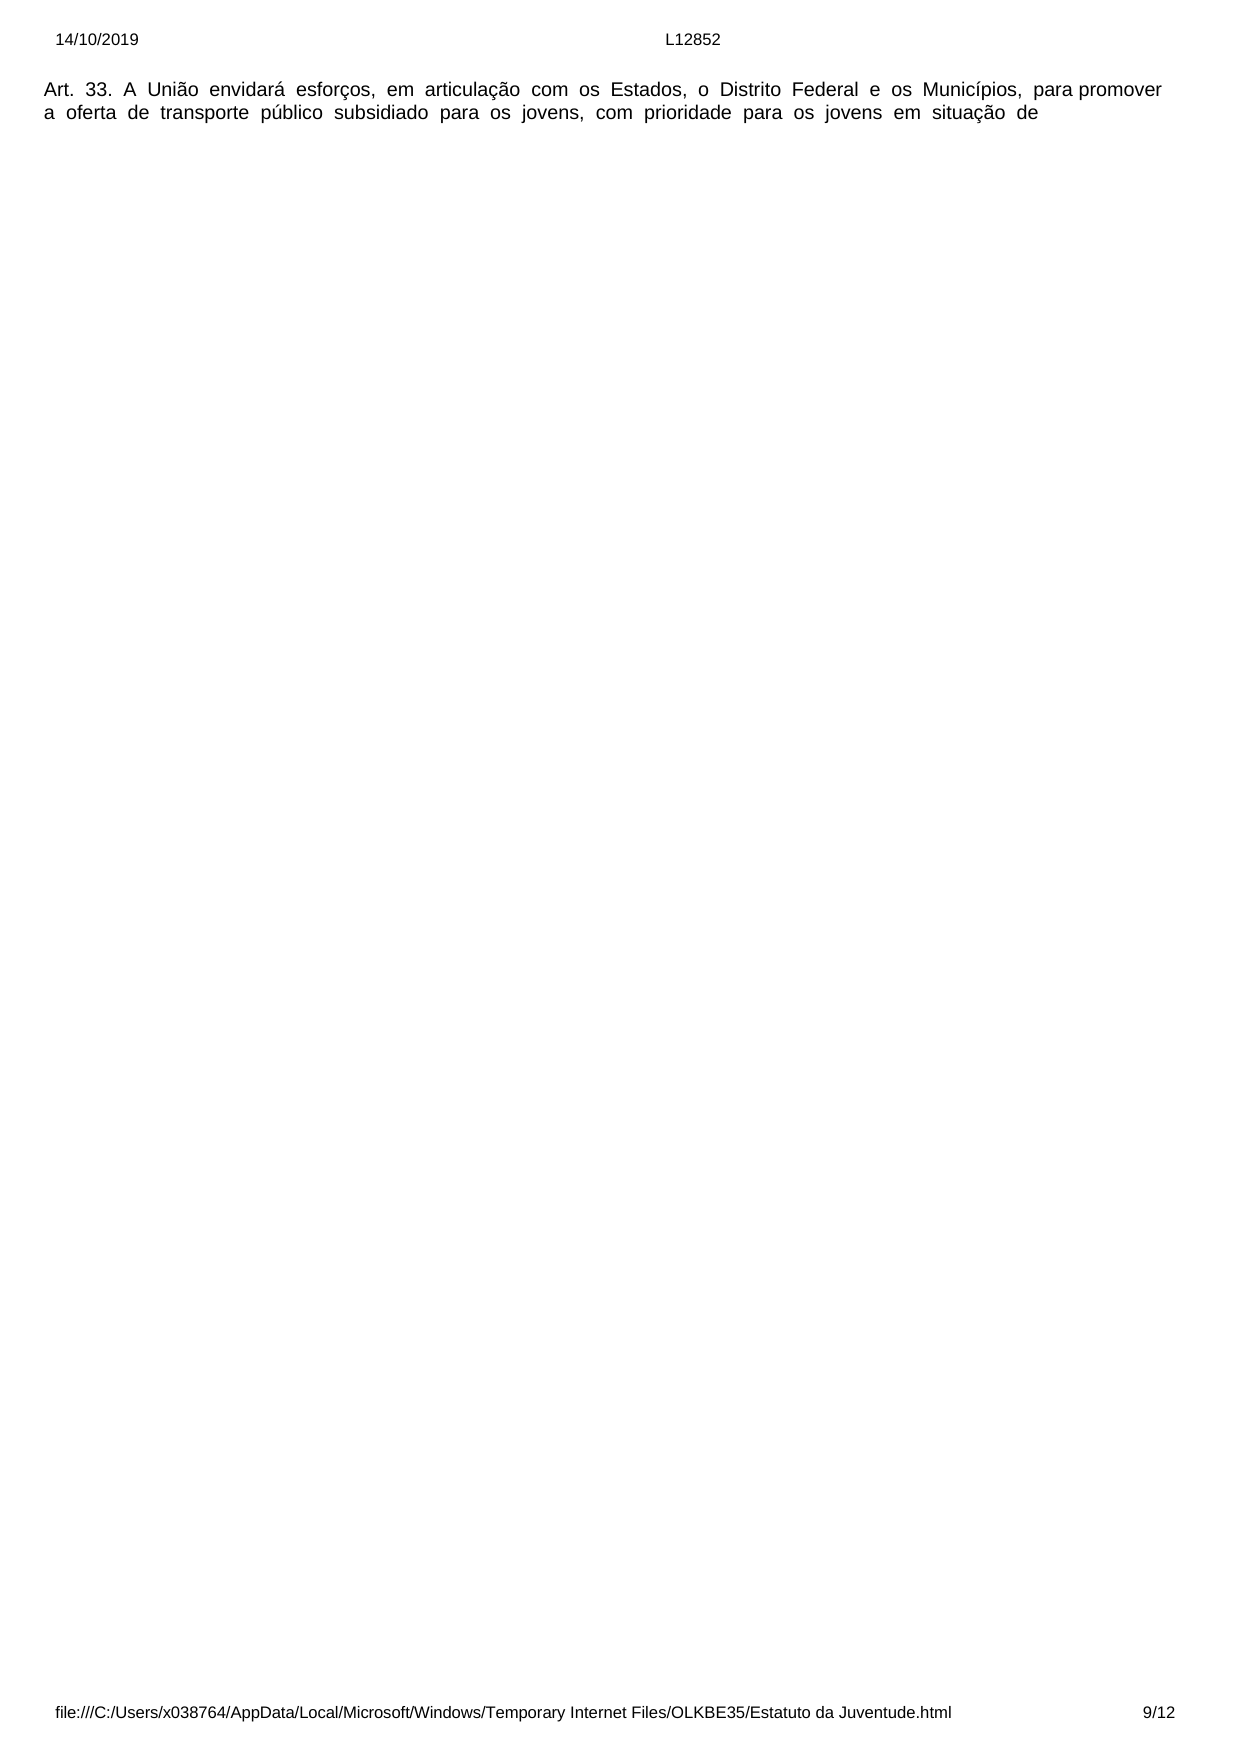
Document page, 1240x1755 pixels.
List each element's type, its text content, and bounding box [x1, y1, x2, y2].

text Art. 33. A União envidará esforços, em articulação com os Estados, o Distrito Federal e os Municípios, para promover a oferta de transporte público subsidiado para os jovens, com prioridade para os jovens em situação de [44, 77, 1167, 123]
